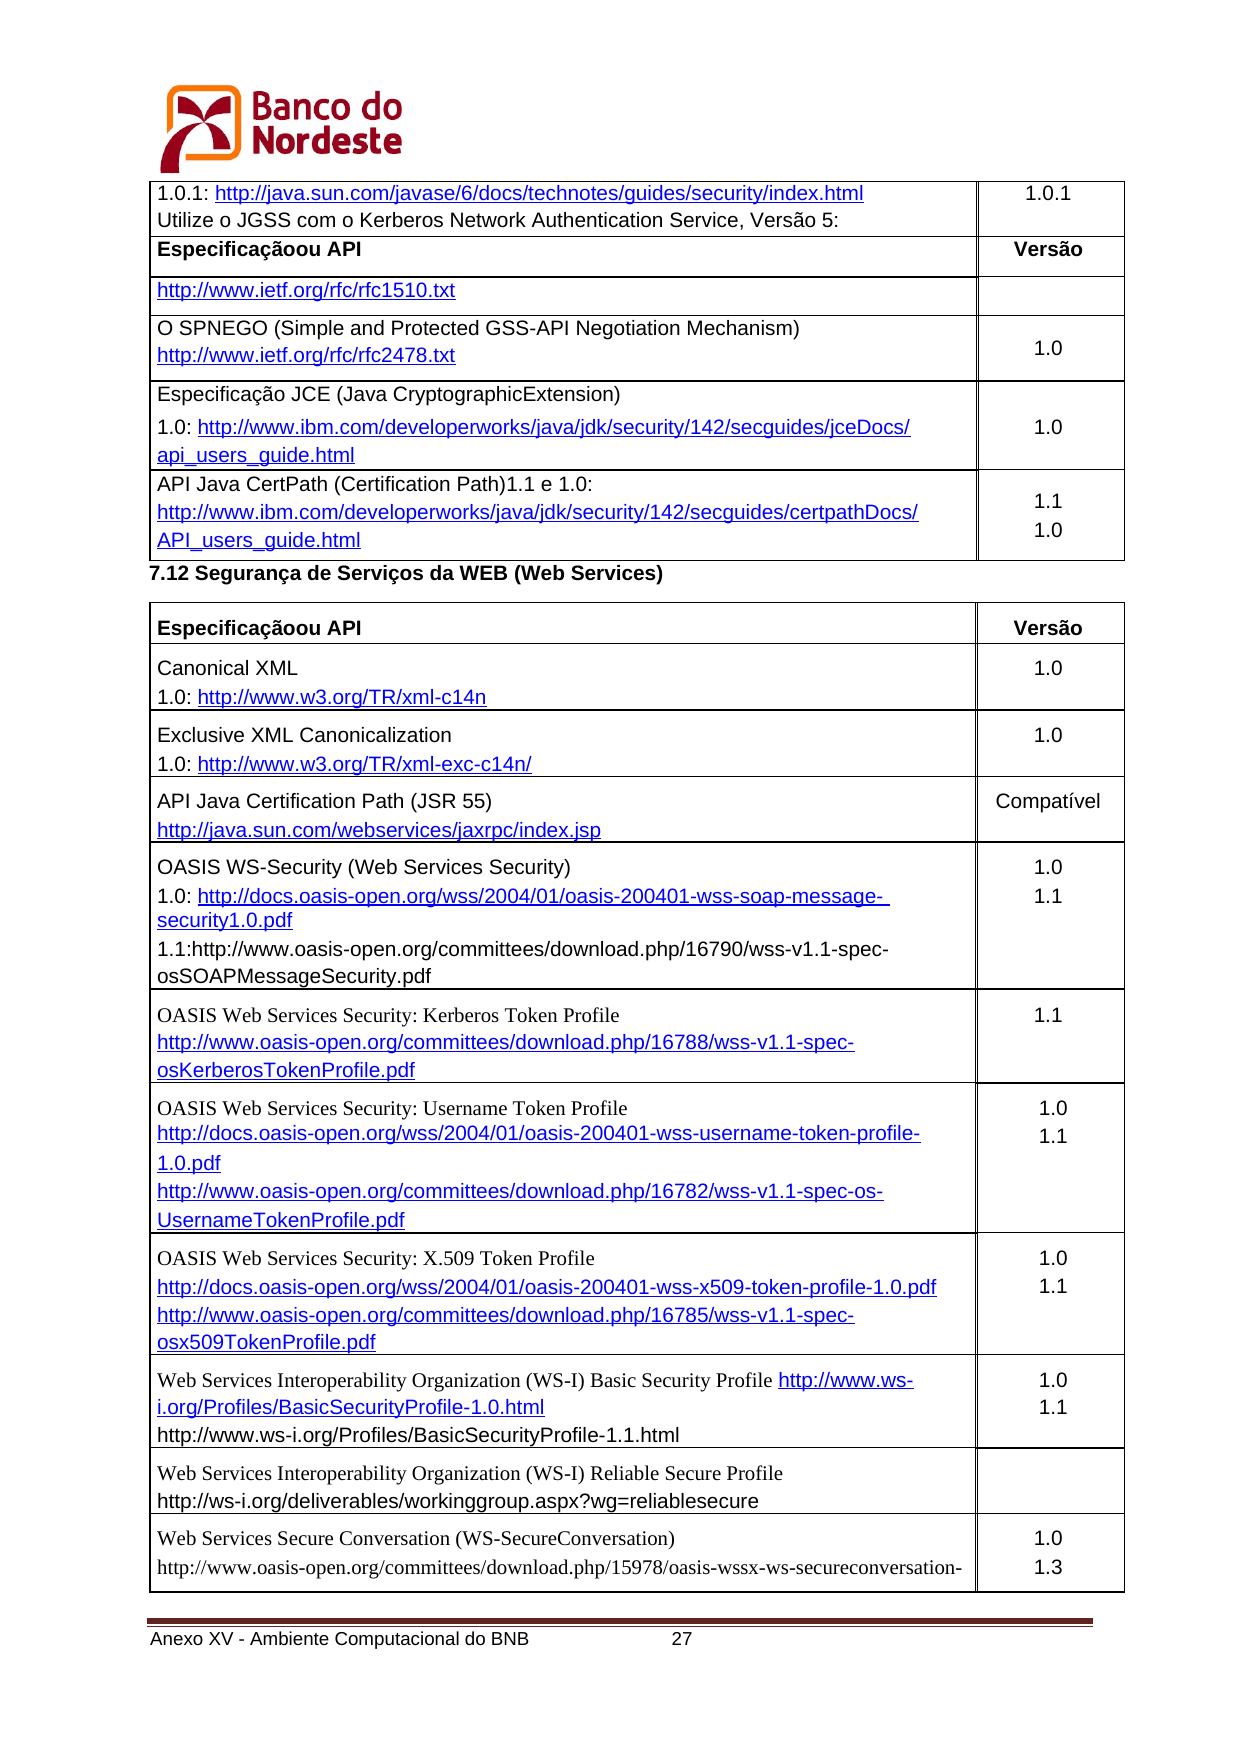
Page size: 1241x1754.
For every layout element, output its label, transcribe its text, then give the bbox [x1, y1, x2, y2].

table_cell 1.0 1.3 [978, 1514, 1124, 1591]
table_cell 1.0: http://www.ibm.com/developerworks/java/jdk/security/142/secguides/jceDocs/ api_users_guide.html [151, 415, 976, 469]
table_cell 1.1 [978, 990, 1124, 1082]
table_cell 1.0 1.1 [978, 1355, 1124, 1447]
table_cell Especificação JCE (Java CryptographicExtension) [151, 382, 976, 415]
table_cell Exclusive XML Canonicalization 1.0: http://www.w3.org/TR/xml-exc-c14n/ [151, 711, 975, 776]
table_cell 1.0 [978, 644, 1124, 708]
table_cell 1.0.1 [979, 182, 1124, 236]
table_cell Especificaçãoou API [151, 237, 976, 276]
table_cell Canonical XML 1.0: http://www.w3.org/TR/xml-c14n [151, 644, 975, 708]
table_cell [978, 1449, 1124, 1513]
table_cell 1.0 [978, 711, 1124, 776]
table_cell API Java CertPath (Certification Path)1.1 e 1.0: http://www.ibm.com/developerworks/java/jdk/security/142/secguides/certpathDocs/ API_users_guide.html [151, 471, 976, 560]
table_cell Compatível [978, 777, 1124, 841]
table_cell API Java Certification Path (JSR 55) http://java.sun.com/webservices/jaxrpc/index.jsp [151, 777, 975, 841]
table_cell OASIS Web Services Security: Username Token Profile http://docs.oasis-open.org/wss/2004/01/oasis-200401-wss-username-token-profile- 1.0.pdf http://www.oasis-open.org/committees/download.php/16782/wss-v1.1-spec-os- UsernameTokenProfile.pdf [151, 1083, 975, 1232]
table_cell [979, 382, 1124, 415]
table_cell 1.0 [979, 415, 1124, 469]
table_cell Web Services Secure Conversation (WS-SecureConversation) http://www.oasis-open.org/committees/download.php/15978/oasis-wssx-ws-secureconversation- [151, 1514, 975, 1591]
table_cell [979, 277, 1124, 315]
table_cell Web Services Interoperability Organization (WS-I) Basic Security Profile http://www.ws-i.org/Profiles/BasicSecurityProfile-1.0.html http://www.ws-i.org/Profiles/BasicSecurityProfile-1.1.html [151, 1355, 975, 1447]
table_cell 1.1 1.0 [979, 470, 1124, 560]
table_cell 1.0 [979, 316, 1124, 380]
table_cell OASIS Web Services Security: Kerberos Token Profile http://www.oasis-open.org/committees/download.php/16788/wss-v1.1-spec-osKerberosTokenProfile.pdf [151, 990, 975, 1082]
table_cell OASIS Web Services Security: X.509 Token Profile http://docs.oasis-open.org/wss/2004/01/oasis-200401-wss-x509-token-profile-1.0.pdf http://www.oasis-open.org/committees/download.php/16785/wss-v1.1-spec-osx509TokenProfile.pdf [151, 1234, 975, 1354]
table_header Especificaçãoou API [151, 603, 975, 643]
table_cell http://www.ietf.org/rfc/rfc1510.txt [151, 278, 976, 315]
table_cell 1.0.1: http://java.sun.com/javase/6/docs/technotes/guides/security/index.html Utilize o JGSS com o Kerberos Network Authentication Service, Versão 5: [151, 182, 976, 236]
table_cell 1.0 1.1 [978, 1233, 1124, 1354]
table_cell Versão [979, 237, 1124, 276]
picture [150, 75, 409, 181]
table_cell 1.0 1.1 [978, 843, 1124, 988]
table_cell O SPNEGO (Simple and Protected GSS-API Negotiation Mechanism) http://www.ietf.org/rfc/rfc2478.txt [151, 316, 976, 380]
table_cell 1.0 1.1 [978, 1084, 1124, 1232]
table_cell Web Services Interoperability Organization (WS-I) Reliable Secure Profile http://ws-i.org/deliverables/workinggroup.aspx?wg=reliablesecure [151, 1448, 975, 1513]
table_cell OASIS WS-Security (Web Services Security) 1.0: http://docs.oasis-open.org/wss/2004/01/oasis-200401-wss-soap-message- security1.0.pdf 1.1:http://www.oasis-open.org/committees/download.php/16790/wss-v1.1-spec-osSOAPMessageSecurity.pdf [151, 843, 975, 988]
table_header Versão [978, 603, 1124, 643]
subtitle 7.12 Segurança de Serviços da WEB (Web Services) [148, 561, 1127, 585]
